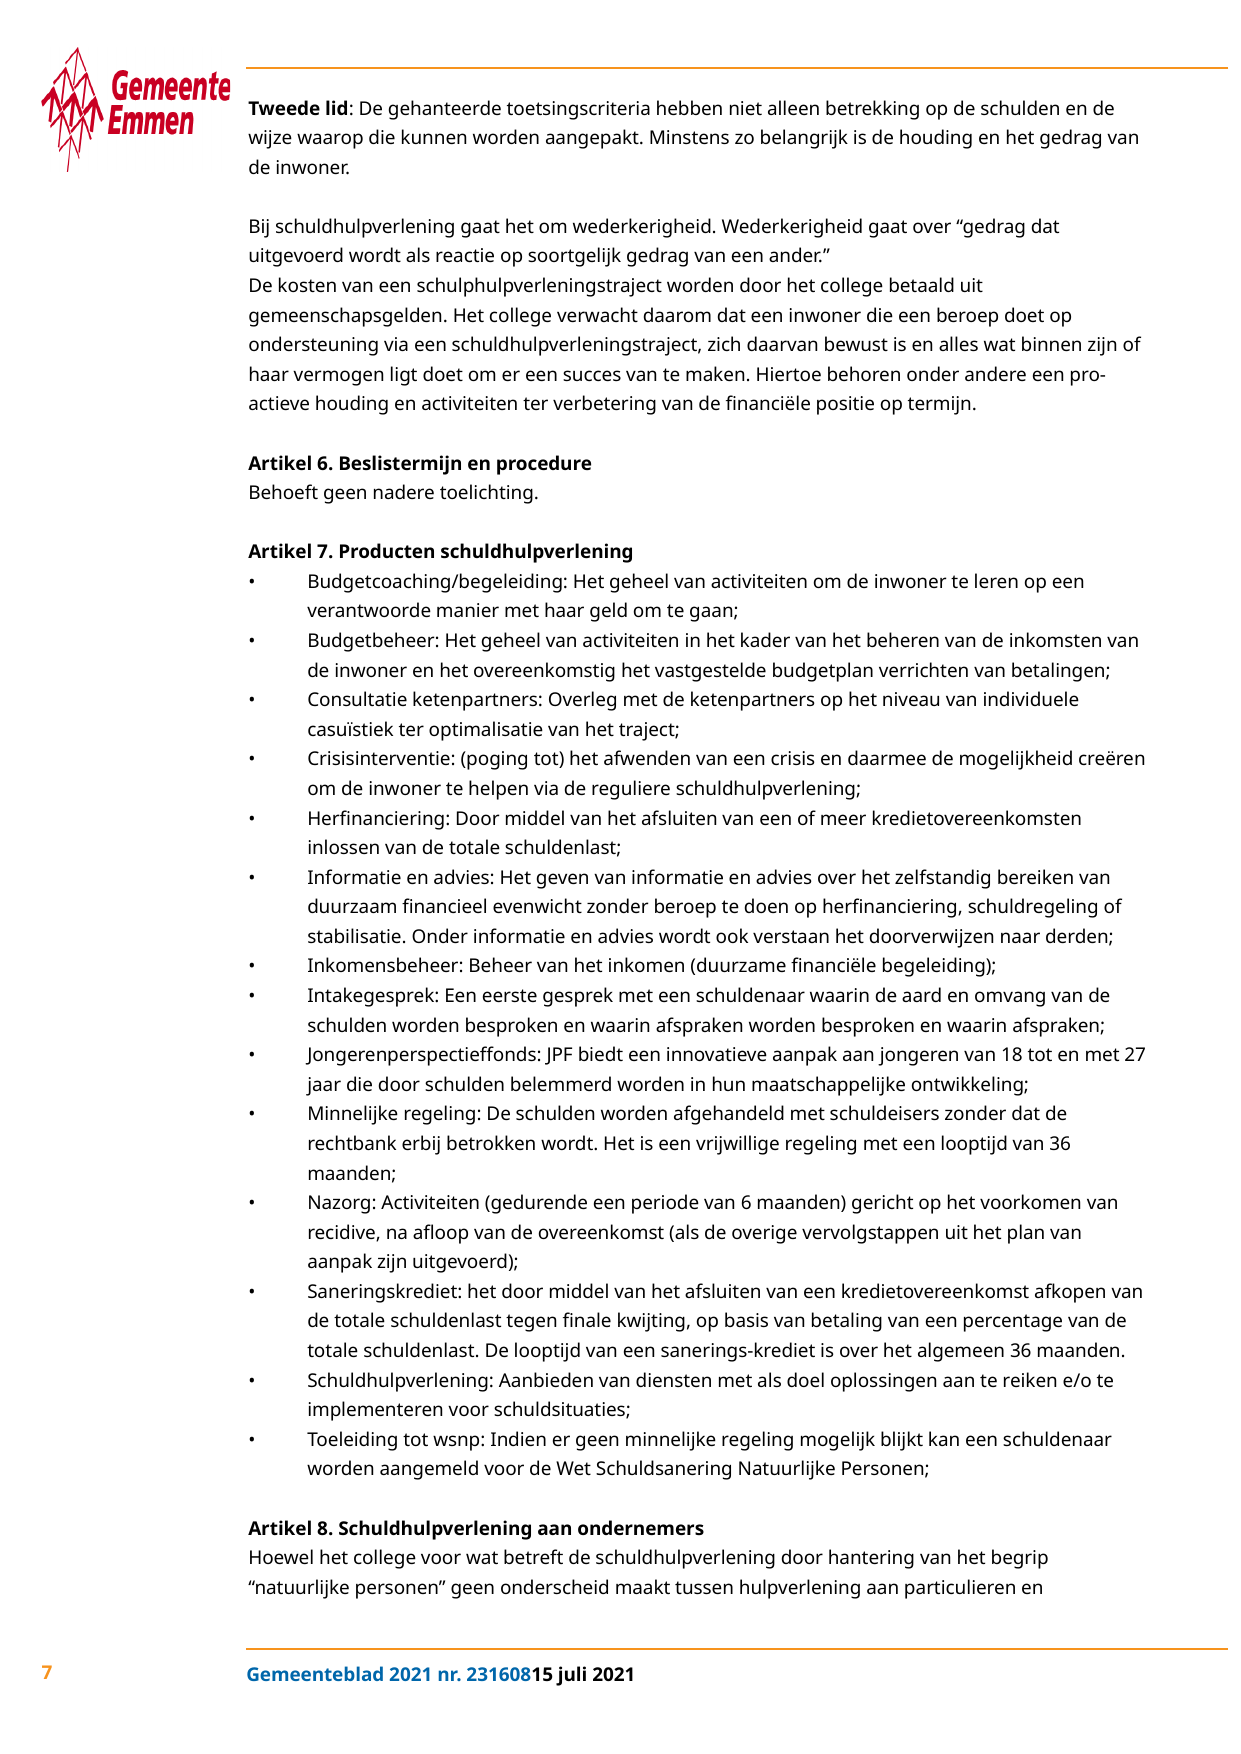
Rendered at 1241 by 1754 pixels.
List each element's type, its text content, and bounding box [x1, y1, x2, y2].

list Herfinanciering: Door middel van het afsluiten van een of meer kredietovereenkomsten inlossen van de totale schuldenlast; [248, 805, 1152, 860]
list Budgetcoaching/begeleiding: Het geheel van activiteiten om de inwoner te leren op een verantwoorde manier met haar geld om te gaan; [248, 568, 1152, 623]
list Nazorg: Activiteiten (gedurende een periode van 6 maanden) gericht op het voorkomen van recidive, na afloop van de overeenkomst (als de overige vervolgstappen uit het plan van aanpak zijn uitgevoerd); [248, 1189, 1152, 1274]
text Artikel 8. Schuldhulpverlening aan ondernemers [248, 1515, 1152, 1541]
text Behoeft geen nadere toelichting. [248, 479, 1152, 505]
list Budgetbeheer: Het geheel van activiteiten in het kader van het beheren van de inkomsten van de inwoner en het overeenkomstig het vastgestelde budgetplan verrichten van betalingen; [248, 627, 1152, 683]
list Minnelijke regeling: De schulden worden afgehandeld met schuldeisers zonder dat de rechtbank erbij betrokken wordt. Het is een vrijwillige regeling met een looptijd van 36 maanden; [248, 1101, 1152, 1186]
list Inkomensbeheer: Beheer van het inkomen (duurzame financiële begeleiding); [248, 953, 1152, 978]
picture [41, 47, 231, 172]
list Jongerenperspectieffonds: JPF biedt een innovatieve aanpak aan jongeren van 18 tot en met 27 jaar die door schulden belemmerd worden in hun maatschappelijke ontwikkeling; [248, 1041, 1152, 1097]
list Informatie en advies: Het geven van informatie en advies over het zelfstandig bereiken van duurzaam financieel evenwicht zonder beroep te doen op herfinanciering, schuldregeling of stabilisatie. Onder informatie en advies wordt ook verstaan het doorverwijzen naar derden; [248, 864, 1152, 949]
list Consultatie ketenpartners: Overleg met de ketenpartners op het niveau van individuele casuïstiek ter optimalisatie van het traject; [248, 686, 1152, 742]
text Artikel 7. Producten schuldhulpverlening [248, 538, 1152, 564]
text Tweede lid: De gehanteerde toetsingscriteria hebben niet alleen betrekking op de schulden en de wijze waarop die kunnen worden aangepakt. Minstens zo belangrijk is de houding en het gedrag van de inwoner. [248, 95, 1152, 180]
list Schuldhulpverlening: Aanbieden van diensten met als doel oplossingen aan te reiken e/o te implementeren voor schuldsituaties; [248, 1367, 1152, 1422]
text Artikel 6. Beslistermijn en procedure [248, 450, 1152, 476]
list Intakegesprek: Een eerste gesprek met een schuldenaar waarin de aard en omvang van de schulden worden besproken en waarin afspraken worden besproken en waarin afspraken; [248, 982, 1152, 1038]
list Toeleiding tot wsnp: Indien er geen minnelijke regeling mogelijk blijkt kan een schuldenaar worden aangemeld voor de Wet Schuldsanering Natuurlijke Personen; [248, 1426, 1152, 1481]
list Crisisinterventie: (poging tot) het afwenden van een crisis en daarmee de mogelijkheid creëren om de inwoner te helpen via de reguliere schuldhulpverlening; [248, 746, 1152, 801]
text Bij schuldhulpverlening gaat het om wederkerigheid. Wederkerigheid gaat over “gedrag dat uitgevoerd wordt als reactie op soortgelijk gedrag van een ander.” [248, 213, 1152, 268]
text Hoewel het college voor wat betreft de schuldhulpverlening door hantering van het begrip “natuurlijke personen” geen onderscheid maakt tussen hulpverlening aan particulieren en [248, 1544, 1152, 1600]
text De kosten van een schulphulpverleningstraject worden door het college betaald uit gemeenschapsgelden. Het college verwacht daarom dat een inwoner die een beroep doet op ondersteuning via een schuldhulpverleningstraject, zich daarvan bewust is en alles wat binnen zijn of haar vermogen ligt doet om er een succes van te maken. Hiertoe behoren onder andere een pro-actieve houding en activiteiten ter verbetering van de financiële positie op termijn. [248, 272, 1152, 416]
list Saneringskrediet: het door middel van het afsluiten van een kredietovereenkomst afkopen van de totale schuldenlast tegen finale kwijting, op basis van betaling van een percentage van de totale schuldenlast. De looptijd van een sanerings-krediet is over het algemeen 36 maanden. [248, 1278, 1152, 1363]
